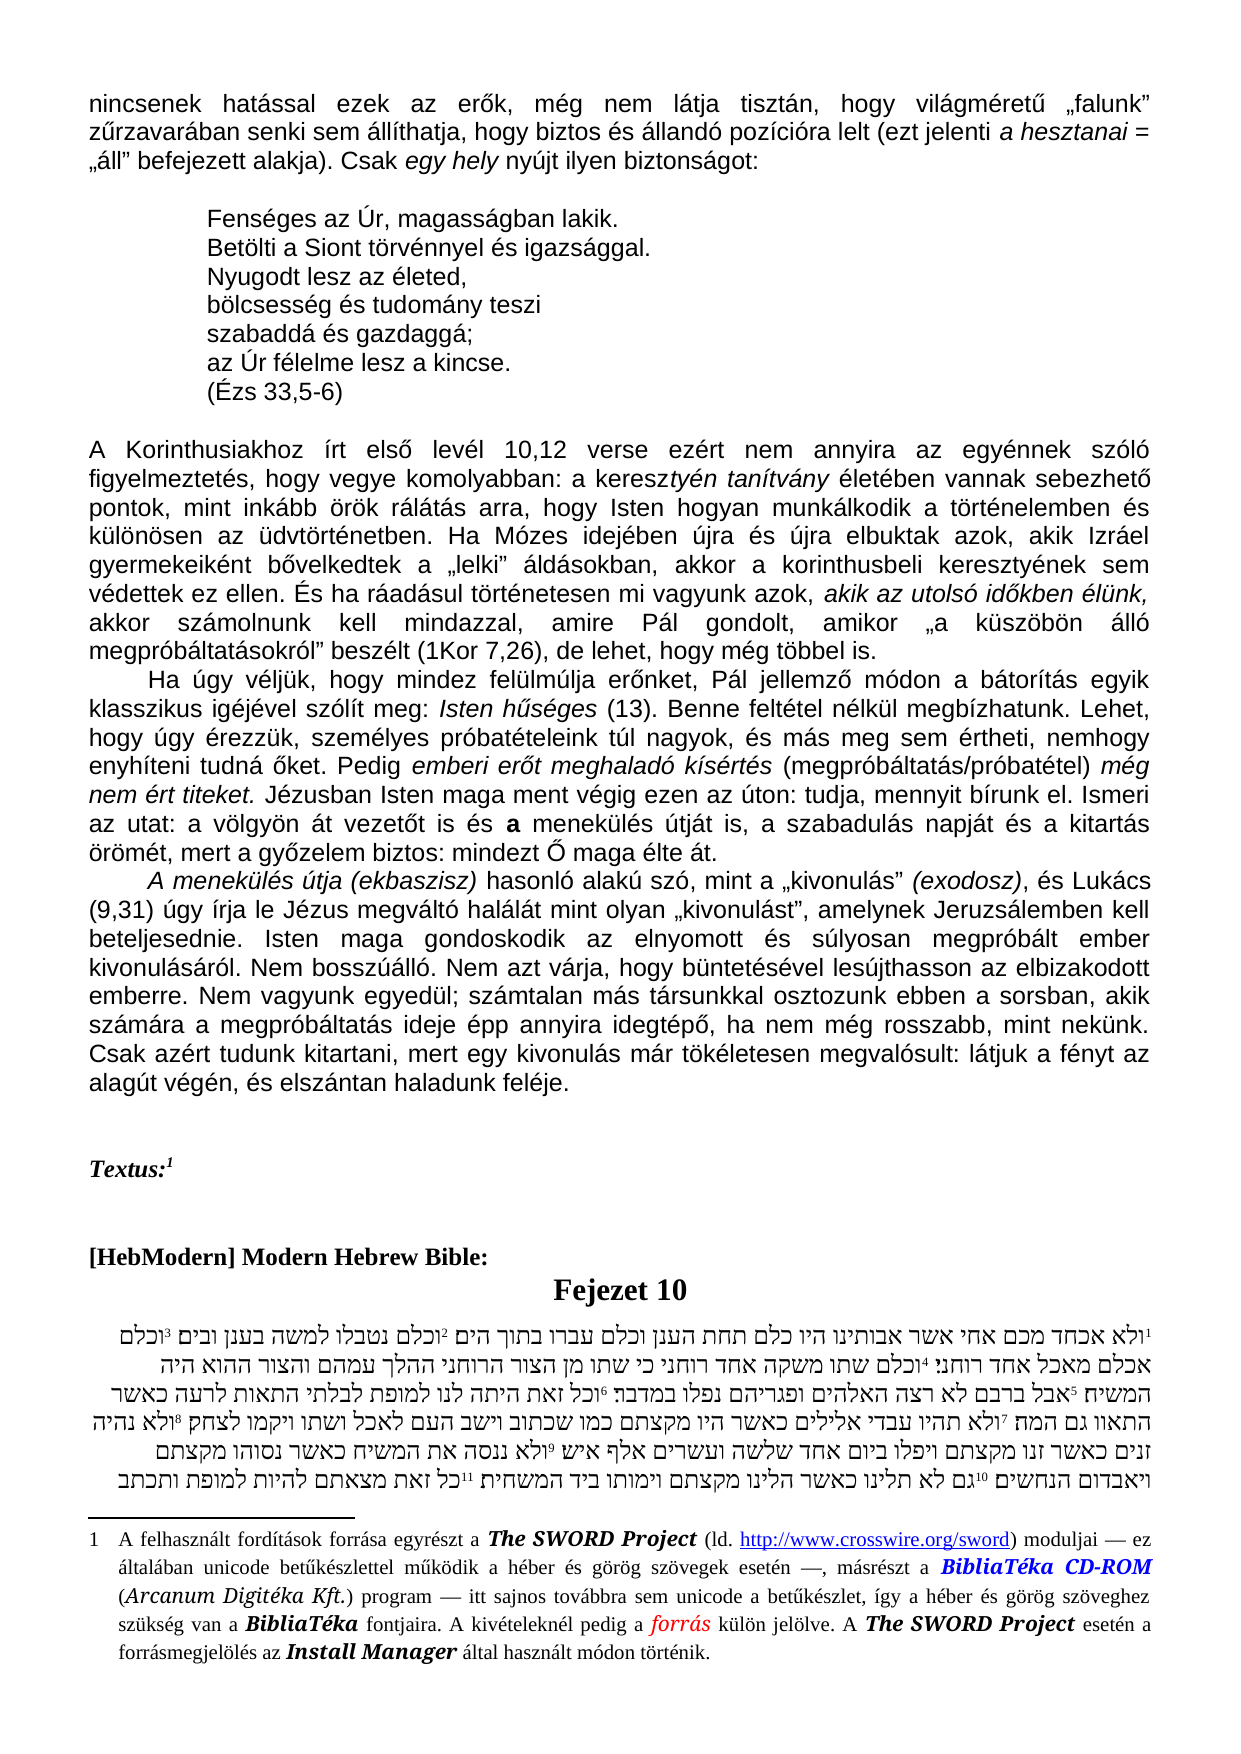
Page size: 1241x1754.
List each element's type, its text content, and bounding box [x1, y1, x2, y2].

text nincsenek hatással ezek az erők, még nem látja tisztán, hogy világméretű „falunk” zűrzavarában senki sem állíthatja, hogy biztos és állandó pozícióra lelt (ezt jelenti a hesztanai = „áll” befejezett alakja). Csak egy hely nyújt ilyen biztonságot: [88, 88, 1152, 175]
text Ha úgy véljük, hogy mindez felülmúlja erőnket, Pál jellemző módon a bátorítás egyik klasszikus igéjével szólít meg: Isten hűséges (13). Benne feltétel nélkül megbízhatunk. Lehet, hogy úgy érezzük, személyes próbatételeink túl nagyok, és más meg sem értheti, nemhogy enyhíteni tudná őket. Pedig emberi erőt meghaladó kísértés (megpróbáltatás/próbatétel) még nem ért titeket. Jézusban Isten maga ment végig ezen az úton: tudja, mennyit bírunk el. Ismeri az utat: a völgyön át vezetőt is és a menekülés útját is, a szabadulás napját és a kitartás örömét, mert a győzelem biztos: mindezt Ő maga élte át. [88, 665, 1152, 866]
text A menekülés útja (ekbaszisz) hasonló alakú szó, mint a „kivonulás” (exodosz), és Lukács (9,31) úgy írja le Jézus megváltó halálát mint olyan „kivonulást”, amelynek Jeruzsálemben kell beteljesednie. Isten maga gondoskodik az elnyomott és súlyosan megpróbált ember kivonulásáról. Nem bosszúálló. Nem azt várja, hogy büntetésével lesújthasson az elbizakodott emberre. Nem vagyunk egyedül; számtalan más társunkkal osztozunk ebben a sorsban, akik számára a megpróbáltatás ideje épp annyira idegtépő, ha nem még rosszabb, mint nekünk. Csak azért tudunk kitartani, mert egy kivonulás már tökéletesen megvalósult: látjuk a fényt az alagút végén, és elszántan haladunk feléje. [88, 866, 1152, 1096]
text A Korinthusiakhoz írt első levél 10,12 verse ezért nem annyira az egyénnek szóló figyelmeztetés, hogy vegye komolyabban: a keresztyén tanítvány életében vannak sebezhető pontok, mint inkább örök rálátás arra, hogy Isten hogyan munkálkodik a történelemben és különösen az üdvtörténetben. Ha Mózes idejében újra és újra elbuktak azok, akik Izráel gyermekeiként bővelkedtek a „lelki” áldásokban, akkor a korinthusbeli keresztyének sem védettek ez ellen. És ha ráadásul történetesen mi vagyunk azok, akik az utolsó időkben élünk, akkor számolnunk kell mindazzal, amire Pál gondolt, amikor „a küszöbön álló megpróbáltatásokról” beszélt (1Kor 7,26), de lehet, hogy még többel is. [88, 435, 1152, 665]
text 1ולא אכחד מכם אחי אשר אבותינו היו כלם תחת הענן וכלם עברו בתוך הים׃ 2וכלם נטבלו למשה בענן ובים׃ 3וכלם אכלם מאכל אחד רוחני׃ 4וכלם שתו משקה אחד רוחני כי שתו מן הצור הרוחני ההלך עמהם והצור ההוא היה המשיח׃ 5אבל ברבם לא רצה האלהים ופגריהם נפלו במדבר׃ 6וכל זאת היתה לנו למופת לבלתי התאות לרעה כאשר התאוו גם המה׃ 7ולא תהיו עבדי אלילים כאשר היו מקצתם כמו שכתוב וישב העם לאכל ושתו ויקמו לצחק׃ 8ולא נהיה זנים כאשר זנו מקצתם ויפלו ביום אחד שלשה ועשרים אלף איש׃ 9ולא ננסה את המשיח כאשר נסוהו מקצתם ויאבדום הנחשים׃ 10גם לא תלינו כאשר הלינו מקצתם וימותו ביד המשחית׃ 11כל זאת מצאתם להיות למופת ותכתב למוסר לנו אשר הגיעו אלינו קצי העולמים׃ 12לכן החשב שהוא נצב ירא פן יפול׃ 13עדין לא בא עליכם נסיון אחר בלתי אם נסיון בני אדם כי נאמן הוא האלהים אשר לא יניח לנסות אתכם למעלה מיכלתכם כי אם יתן עם הנסיון גם תוצאתיו כדי שתוכלו שאת׃ [88, 1321, 1152, 1494]
text A felhasznált fordítások forrása egyrészt a The SWORD Project (ld. http://www.crosswire.org/sword) moduljai — ez általában unicode betűkészlettel működik a héber és görög szövegek esetén —, másrészt a BibliaTéka CD-ROM (Arcanum Digitéka Kft.) program — itt sajnos továbbra sem unicode a betűkészlet, így a héber és görög szöveghez szükség van a BibliaTéka fontjaira. A kivételeknél pedig a forrás külön jelölve. A The SWORD Project esetén a forrásmegjelölés az Install Manager által használt módon történik. [88, 1524, 1152, 1665]
text Fenséges az Úr, magasságban lakik. Betölti a Siont törvénnyel és igazsággal. Nyugodt lesz az életed, bölcsesség és tudomány teszi szabaddá és gazdaggá; az Úr félelme lesz a kincse. (Ézs 33,5-6) [207, 204, 1152, 406]
text Textus: [88, 1154, 1152, 1183]
text [HebModern] Modern Hebrew Bible: [88, 1242, 1152, 1271]
text Fejezet 10 [88, 1271, 1152, 1307]
